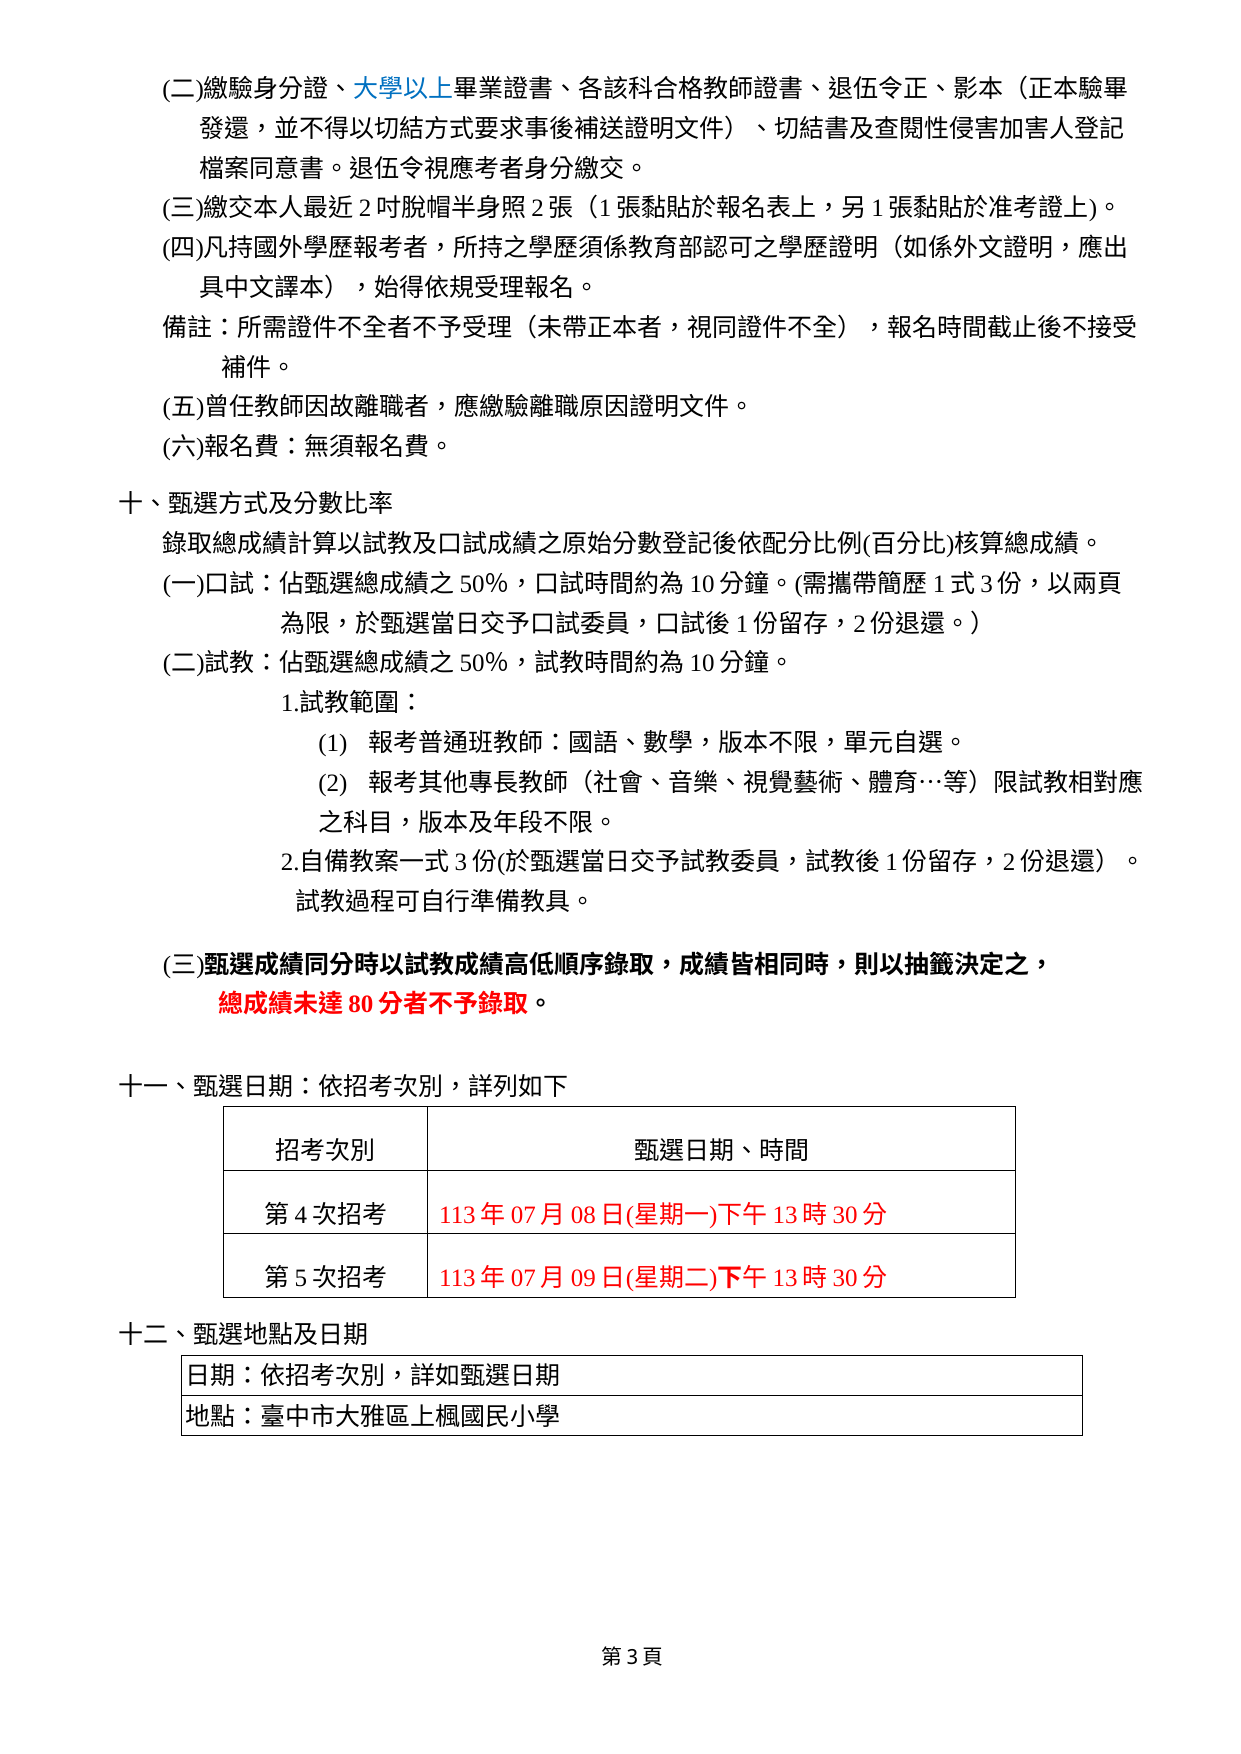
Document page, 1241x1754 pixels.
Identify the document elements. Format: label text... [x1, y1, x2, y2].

table_header 招考次別 [224, 1107, 427, 1169]
table_header 日期：依招考次別，詳如甄選日期 [182, 1356, 1082, 1395]
text (四)凡持國外學歷報考者，所持之學歷須係教育部認可之學歷證明（如係外文證明，應出具中文譯本），始得依規受理報名。 [162, 228, 1146, 304]
text 備註：所需證件不全者不予受理（未帶正本者，視同證件不全），報名時間截止後不接受補件。 [162, 307, 1146, 383]
table_cell 113年07月09日(星期二)下午13時30分 [428, 1234, 1015, 1297]
table_cell 第4次招考 [224, 1171, 427, 1233]
text 總成績未達80分者不予錄取。 [118, 984, 1146, 1020]
text 錄取總成績計算以試教及口試成績之原始分數登記後依配分比例(百分比)核算總成績。 [162, 523, 1146, 560]
text (三)甄選成績同分時以試教成績高低順序錄取，成績皆相同時，則以抽籤決定之， [163, 921, 1146, 984]
text (五)曾任教師因故離職者，應繳驗離職原因證明文件。 [162, 387, 1146, 423]
table_header 甄選日期、時間 [428, 1107, 1015, 1169]
text (二)試教：佔甄選總成績之50％，試教時間約為10分鐘。 [163, 643, 1146, 679]
table_cell 113年07月08日(星期一)下午13時30分 [428, 1171, 1015, 1233]
text (二)繳驗身分證、大學以上畢業證書、各該科合格教師證書、退伍令正、影本（正本驗畢發還，並不得以切結方式要求事後補送證明文件）、切結書及查閱性侵害加害人登記檔案同意書。退伍令視應考者身分繳交。 [162, 68, 1146, 184]
text 十、甄選方式及分數比率 [118, 484, 1146, 520]
text 1.試教範圍： [281, 683, 1146, 719]
table_cell 第5次招考 [224, 1234, 427, 1297]
table_cell 地點：臺中市大雅區上楓國民小學 [182, 1396, 1082, 1435]
list 報考普通班教師：國語、數學，版本不限，單元自選。 [318, 722, 1146, 759]
text 2.自備教案一式3份(於甄選當日交予試教委員，試教後1份留存，2份退還）。試教過程可自行準備教具。 [281, 842, 1146, 918]
text (一)口試：佔甄選總成績之50％，口試時間約為10分鐘。(需攜帶簡歷1式3份，以兩頁為限，於甄選當日交予口試委員，口試後1份留存，2份退還。） [163, 563, 1146, 639]
text (六)報名費：無須報名費。 [162, 427, 1146, 463]
text (三)繳交本人最近2吋脫帽半身照2張（1張黏貼於報名表上，另1張黏貼於准考證上)。 [162, 188, 1146, 224]
text 十二、甄選地點及日期 [118, 1315, 1146, 1351]
list 報考其他專長教師（社會、音樂、視覺藝術、體育…等）限試教相對應之科目，版本及年段不限。 [318, 762, 1146, 838]
text 十一、甄選日期：依招考次別，詳列如下 [118, 1066, 1146, 1102]
